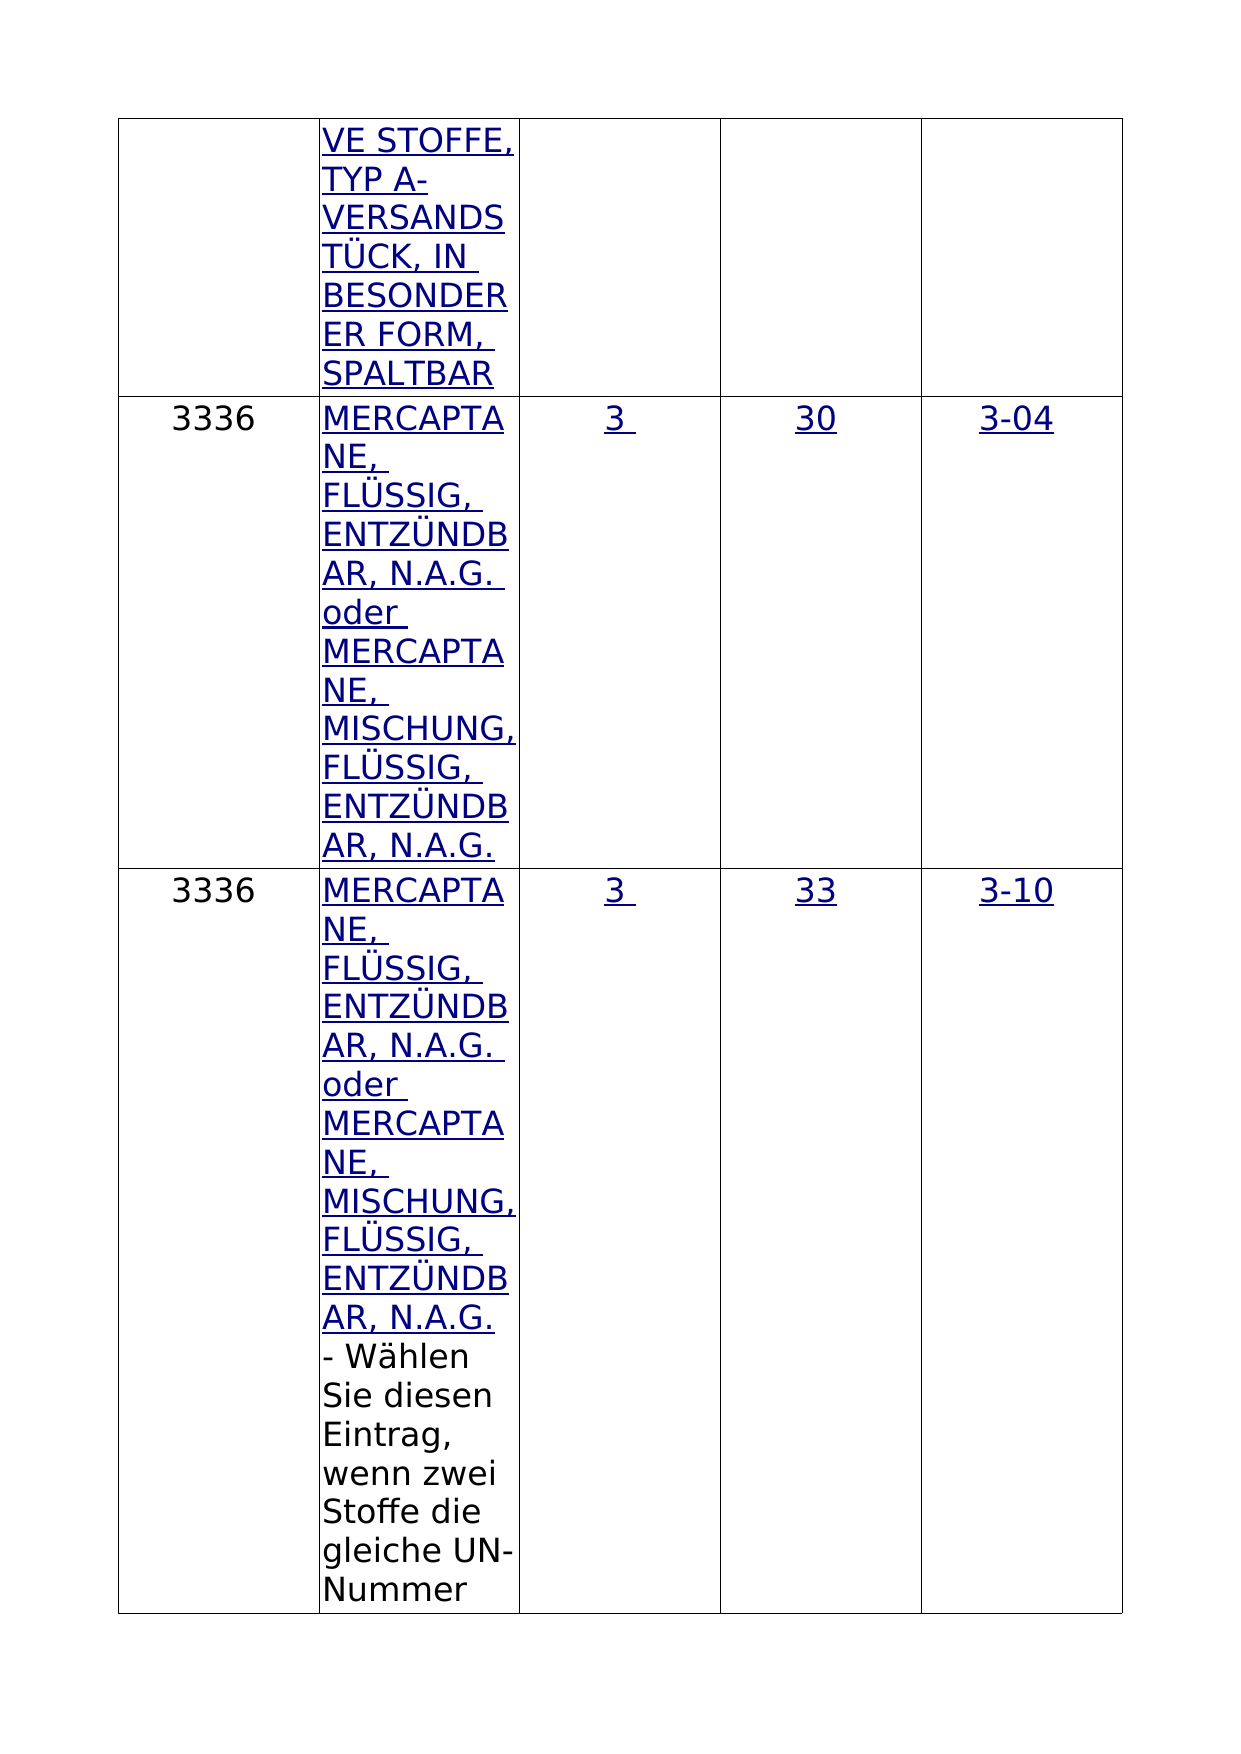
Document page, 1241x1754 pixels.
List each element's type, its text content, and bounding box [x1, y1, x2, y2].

table_cell 3336 [119, 397, 319, 868]
table_cell 3 [520, 397, 720, 868]
table_cell VE STOFFE, TYP A-VERSANDSTÜCK, IN BESONDERER FORM, SPALTBAR [320, 119, 519, 396]
table_cell 30 [721, 397, 921, 868]
table_cell [119, 119, 319, 396]
table_cell 3 [520, 869, 720, 1612]
table_cell [922, 119, 1122, 396]
table_cell 3-10 [922, 869, 1122, 1612]
table_cell 3336 [119, 869, 319, 1612]
table_cell [721, 119, 921, 396]
table_cell [520, 119, 720, 396]
table_cell MERCAPTANE, FLÜSSIG, ENTZÜNDBAR, N.A.G. oder MERCAPTANE, MISCHUNG, FLÜSSIG, ENTZÜNDBAR, N.A.G. [320, 397, 519, 868]
table_cell 3-04 [922, 397, 1122, 868]
table_cell MERCAPTANE, FLÜSSIG, ENTZÜNDBAR, N.A.G. oder MERCAPTANE, MISCHUNG, FLÜSSIG, ENTZÜNDBAR, N.A.G. - Wählen Sie diesen Eintrag, wenn zwei Stoffe die gleiche UN-Nummer [320, 869, 519, 1612]
table_cell 33 [721, 869, 921, 1612]
